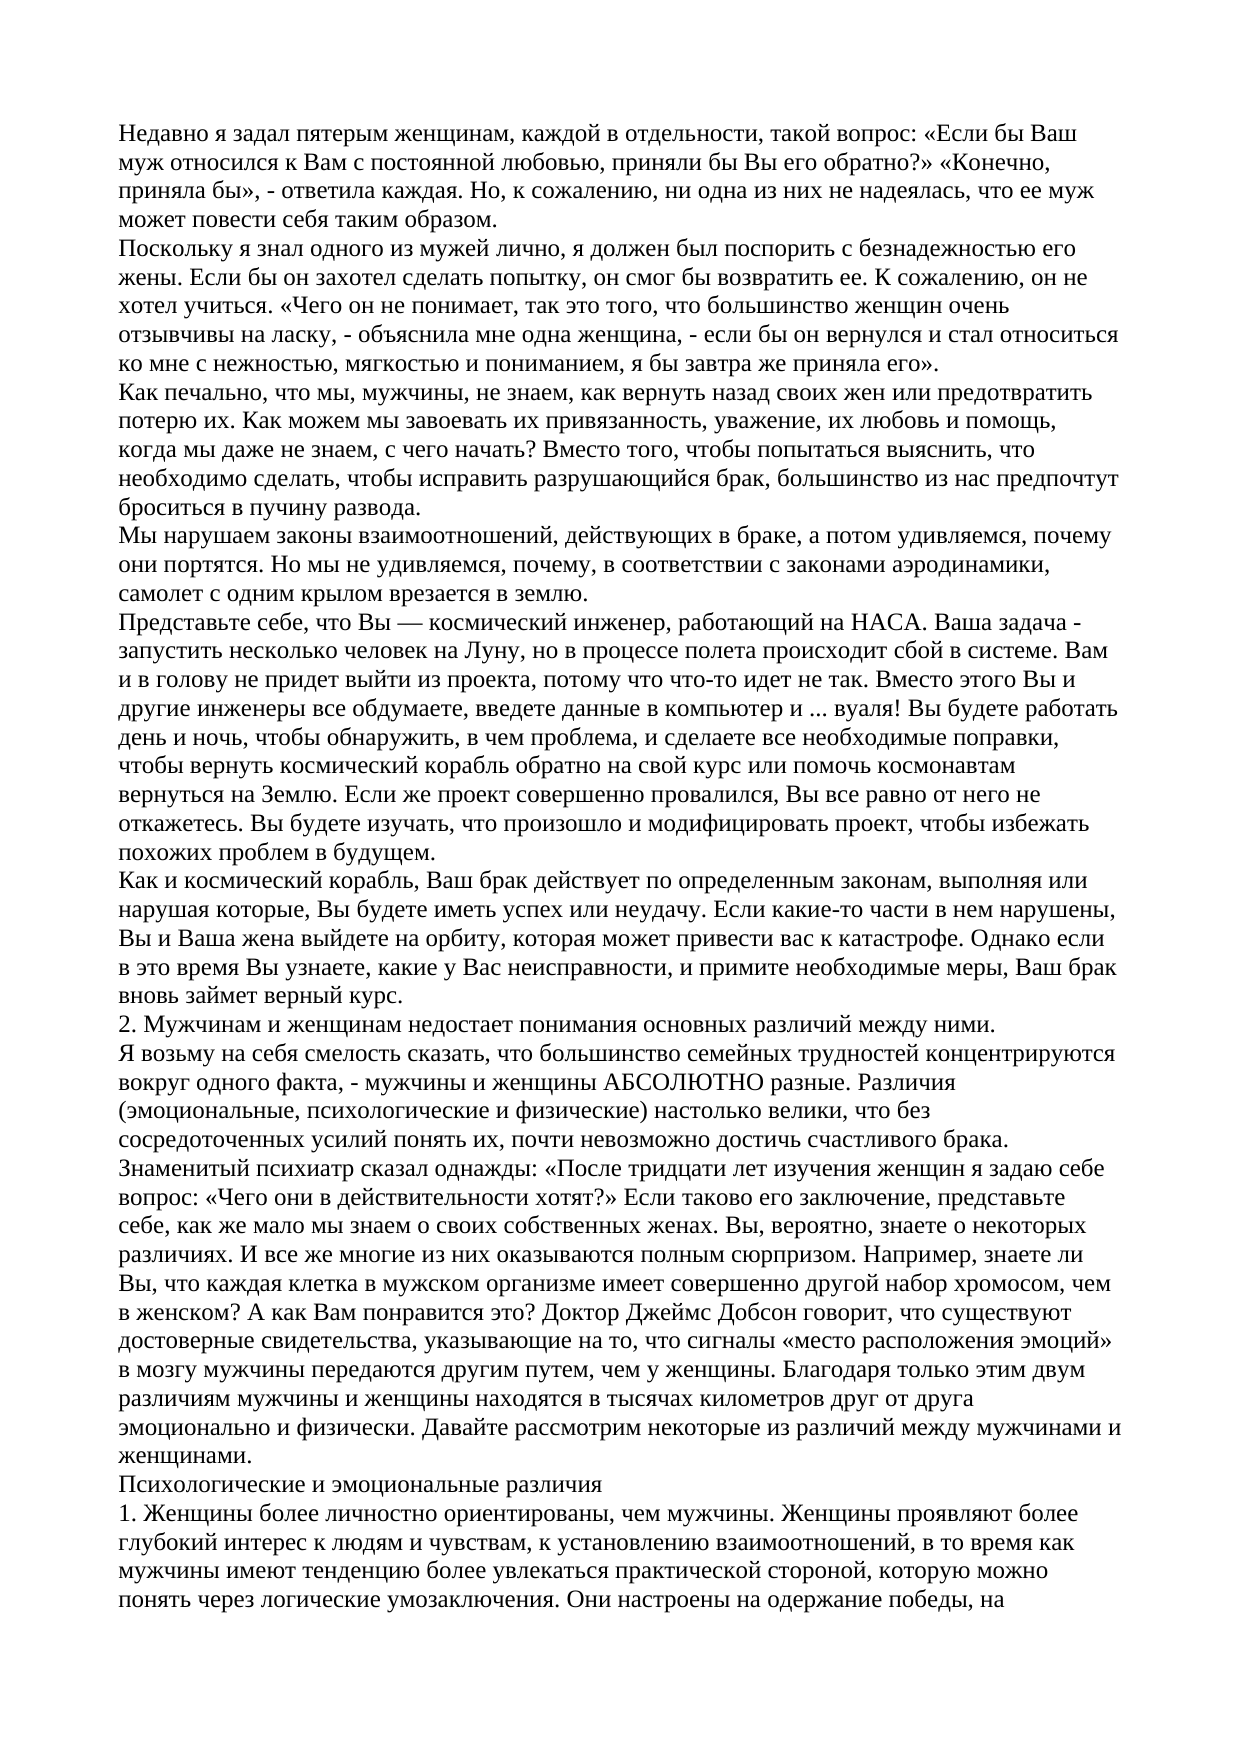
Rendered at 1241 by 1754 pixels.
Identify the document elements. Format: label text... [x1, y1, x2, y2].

text Я возьму на себя смелость сказать, что большинство семейных трудностей концентрируются вокруг одного факта, - мужчины и женщины АБСОЛЮТНО разные. Различия (эмоциональные, психологические и физические) настолько велики, что без сосредоточенных усилий по­нять их, почти невозможно достичь счастливого брака. Знаменитый психиатр сказал однажды: «После тридцати лет изучения женщин я задаю себе вопрос: «Чего они в действительности хотят?» Если таково его заключение, представьте себе, как же мало мы знаем о своих собствен­ных женах. Вы, вероятно, знаете о некоторых различиях. И все же многие из них оказываются полным сюрпризом. Напри­мер, знаете ли Вы, что каждая клетка в мужском организме имеет совершенно другой набор хромосом, чем в женс­ком? А как Вам понравится это? Доктор Джеймс Добсон говорит, что существуют достоверные свидетельства, ука­зывающие на то, что сигналы «место расположения эмо­ций» в мозгу мужчины передаются другим путем, чем у женщины. Благодаря только этим двум различиям мужчи­ны и женщины находятся в тысячах километров друг от друга эмоционально и физически. Давайте рассмотрим некоторые из различий между мужчинами и женщинами. [118, 1038, 1122, 1469]
text Психологические и эмоциональные различия [118, 1469, 1122, 1498]
text Как и космический корабль, Ваш брак действу­ет по определенным законам, выполняя или на­рушая которые, Вы будете иметь успех или не­удачу. Если какие-то части в нем нарушены, Вы и Ваша жена выйдете на орбиту, которая мо­жет привести вас к катастрофе. Однако если в это время Вы узнаете, какие у Вас неисправно­сти, и примите необходимые меры, Ваш брак вновь займет верный курс. [118, 866, 1122, 1009]
text 2. Мужчинам и женщинам недостает понимания основных различий между ними. [118, 1009, 1122, 1038]
text Представьте себе, что Вы — космический инженер, ра­ботающий на НАСА. Ваша задача - запустить несколько человек на Луну, но в процессе полета происходит сбой в системе. Вам и в голову не придет выйти из проекта, пото­му что что-то идет не так. Вместо этого Вы и другие инже­неры все обдумаете, введете данные в компьютер и ... вуаля! Вы будете работать день и ночь, чтобы обнаружить, в чем проблема, и сделаете все необходимые поправки, чтобы вернуть космический корабль обратно на свой курс или помочь космонавтам вернуться на Землю. Если же проект совершенно провалился, Вы все равно от него не откаже­тесь. Вы будете изучать, что произошло и модифицировать проект, чтобы избежать похожих проблем в будущем. [118, 607, 1122, 866]
text Недавно я задал пятерым женщинам, каждой в отдель­ности, такой вопрос: «Если бы Ваш муж относился к Вам с постоянной любовью, приняли бы Вы его обратно?» «Ко­нечно, приняла бы», - ответила каждая. Но, к сожалению, ни одна из них не надеялась, что ее муж может повести себя таким образом. [118, 118, 1122, 233]
text Мы нарушаем законы взаимоотношений, действующих в браке, а потом удивляемся, почему они портятся. Но мы не удивляемся, почему, в соответствии с законами аэродинамики, самолет с одним крылом врезается в землю. [118, 521, 1122, 607]
text 1. Женщины более личностно ориентированы, чем мужчины. Женщины проявляют более глубокий интерес к людям и чувствам, к установлению взаимоотношений, в то время как мужчины имеют тенденцию более увлекать­ся практической стороной, которую можно понять через логические умозаключения. Они настроены на одержание победы, на [118, 1498, 1122, 1613]
text Как печально, что мы, мужчины, не знаем, как вернуть назад своих жен или предотвратить потерю их. Как можем мы завоевать их привязанность, уважение, их любовь и помощь, когда мы даже не знаем, с чего начать? Вместо того, чтобы попытаться выяснить, что необходимо сде­лать, чтобы исправить разрушающийся брак, большин­ство из нас предпочтут броситься в пучину развода. [118, 377, 1122, 521]
text Поскольку я знал одного из мужей лично, я должен был поспорить с безнадежностью его жены. Если бы он захо­тел сделать попытку, он смог бы возвратить ее. К сожале­нию, он не хотел учиться. «Чего он не понимает, так это того, что большинство женщин очень отзывчивы на лас­ку, - объяснила мне одна женщина, - если бы он вернулся и стал относиться ко мне с нежностью, мягкостью и пони­манием, я бы завтра же приняла его». [118, 233, 1122, 377]
